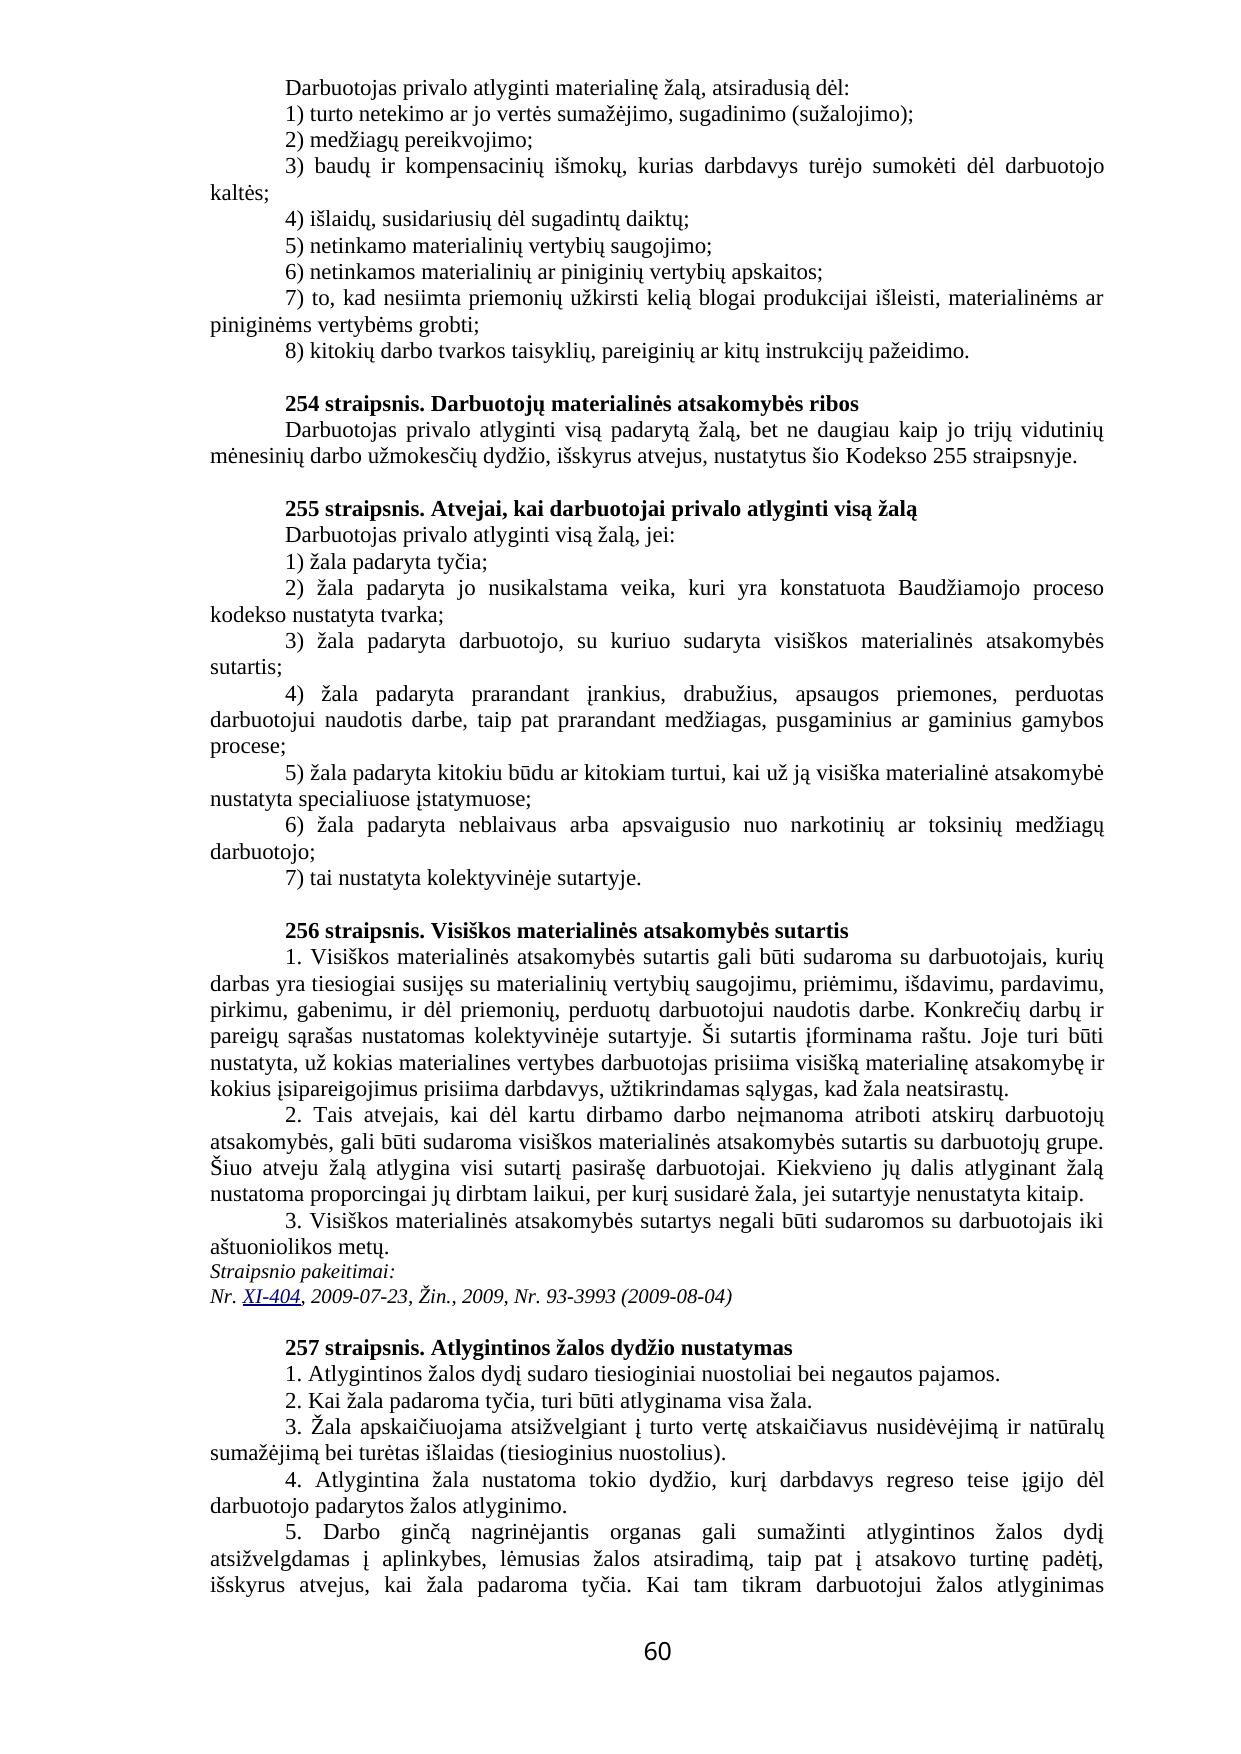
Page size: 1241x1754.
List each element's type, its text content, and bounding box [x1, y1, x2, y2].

text 7) tai nustatyta kolektyvinėje sutartyje. [210, 864, 1106, 891]
text Darbuotojas privalo atlyginti materialinę žalą, atsiradusią dėl: [210, 73, 1106, 100]
text 2. Tais atvejais, kai dėl kartu dirbamo darbo neįmanoma atriboti atskirų darbuotojų atsakomybės, gali būti sudaroma visiškos materialinės atsakomybės sutartis su darbuotojų grupe. Šiuo atveju žalą atlygina visi sutartį pasirašę darbuotojai. Kiekvieno jų dalis atlyginant žalą nustatoma proporcingai jų dirbtam laikui, per kurį susidarė žala, jei sutartyje nenustatyta kitaip. [210, 1101, 1106, 1207]
text 1. Visiškos materialinės atsakomybės sutartis gali būti sudaroma su darbuotojais, kurių darbas yra tiesiogiai susijęs su materialinių vertybių saugojimu, priėmimu, išdavimu, pardavimu, pirkimu, gabenimu, ir dėl priemonių, perduotų darbuotojui naudotis darbe. Konkrečių darbų ir pareigų sąrašas nustatomas kolektyvinėje sutartyje. Ši sutartis įforminama raštu. Joje turi būti nustatyta, už kokias materialines vertybes darbuotojas prisiima visišką materialinę atsakomybę ir kokius įsipareigojimus prisiima darbdavys, užtikrindamas sąlygas, kad žala neatsirastų. [210, 943, 1106, 1101]
text 1) turto netekimo ar jo vertės sumažėjimo, sugadinimo (sužalojimo); [210, 100, 1106, 126]
text 1. Atlygintinos žalos dydį sudaro tiesioginiai nuostoliai bei negautos pajamos. [210, 1360, 1106, 1387]
text 8) kitokių darbo tvarkos taisyklių, pareiginių ar kitų instrukcijų pažeidimo. [210, 337, 1106, 363]
text 3) žala padaryta darbuotojo, su kuriuo sudaryta visiškos materialinės atsakomybės sutartis; [210, 627, 1106, 680]
text 5. Darbo ginčą nagrinėjantis organas gali sumažinti atlygintinos žalos dydį atsižvelgdamas į aplinkybes, lėmusias žalos atsiradimą, taip pat į atsakovo turtinę padėtį, išskyrus atvejus, kai žala padaroma tyčia. Kai tam tikram darbuotojui žalos atlyginimas [210, 1518, 1106, 1597]
text 7) to, kad nesiimta priemonių užkirsti kelią blogai produkcijai išleisti, materialinėms ar piniginėms vertybėms grobti; [210, 284, 1106, 337]
text Straipsnio pakeitimai: [210, 1259, 1106, 1283]
text 6) netinkamos materialinių ar piniginių vertybių apskaitos; [210, 258, 1106, 284]
text 3. Žala apskaičiuojama atsižvelgiant į turto vertę atskaičiavus nusidėvėjimą ir natūralų sumažėjimą bei turėtas išlaidas (tiesioginius nuostolius). [210, 1413, 1106, 1466]
text 255 straipsnis. Atvejai, kai darbuotojai privalo atlyginti visą žalą [210, 495, 1106, 522]
text Darbuotojas privalo atlyginti visą padarytą žalą, bet ne daugiau kaip jo trijų vidutinių mėnesinių darbo užmokesčių dydžio, išskyrus atvejus, nustatytus šio kodekso 255 straipsnyje. [210, 416, 1106, 469]
text 2) medžiagų pereikvojimo; [210, 126, 1106, 153]
text Nr. XI-404, 2009-07-23, Žin., 2009, Nr. 93-3993 (2009-08-04) [210, 1283, 1106, 1308]
text 4) žala padaryta prarandant įrankius, drabužius, apsaugos priemones, perduotas darbuotojui naudotis darbe, taip pat prarandant medžiagas, pusgaminius ar gaminius gamybos procese; [210, 680, 1106, 759]
text 254 straipsnis. Darbuotojų materialinės atsakomybės ribos [210, 390, 1106, 416]
text 4) išlaidų, susidariusių dėl sugadintų daiktų; [210, 205, 1106, 232]
text 1) žala padaryta tyčia; [210, 548, 1106, 574]
text 6) žala padaryta neblaivaus arba apsvaigusio nuo narkotinių ar toksinių medžiagų darbuotojo; [210, 811, 1106, 864]
text 3. Visiškos materialinės atsakomybės sutartys negali būti sudaromos su darbuotojais iki aštuoniolikos metų. [210, 1207, 1106, 1259]
text 2) žala padaryta jo nusikalstama veika, kuri yra konstatuota Baudžiamojo proceso kodekso nustatyta tvarka; [210, 574, 1106, 627]
text 5) žala padaryta kitokiu būdu ar kitokiam turtui, kai už ją visiška materialinė atsakomybė nustatyta specialiuose įstatymuose; [210, 759, 1106, 811]
text 5) netinkamo materialinių vertybių saugojimo; [210, 232, 1106, 258]
text 4. Atlygintina žala nustatoma tokio dydžio, kurį darbdavys regreso teise įgijo dėl darbuotojo padarytos žalos atlyginimo. [210, 1466, 1106, 1518]
text 256 straipsnis. Visiškos materialinės atsakomybės sutartis [210, 917, 1106, 943]
text Darbuotojas privalo atlyginti visą žalą, jei: [210, 522, 1106, 548]
text 2. Kai žala padaroma tyčia, turi būti atlyginama visa žala. [210, 1387, 1106, 1413]
text 3) baudų ir kompensacinių išmokų, kurias darbdavys turėjo sumokėti dėl darbuotojo kaltės; [210, 153, 1106, 205]
text 257 straipsnis. Atlygintinos žalos dydžio nustatymas [210, 1334, 1106, 1360]
